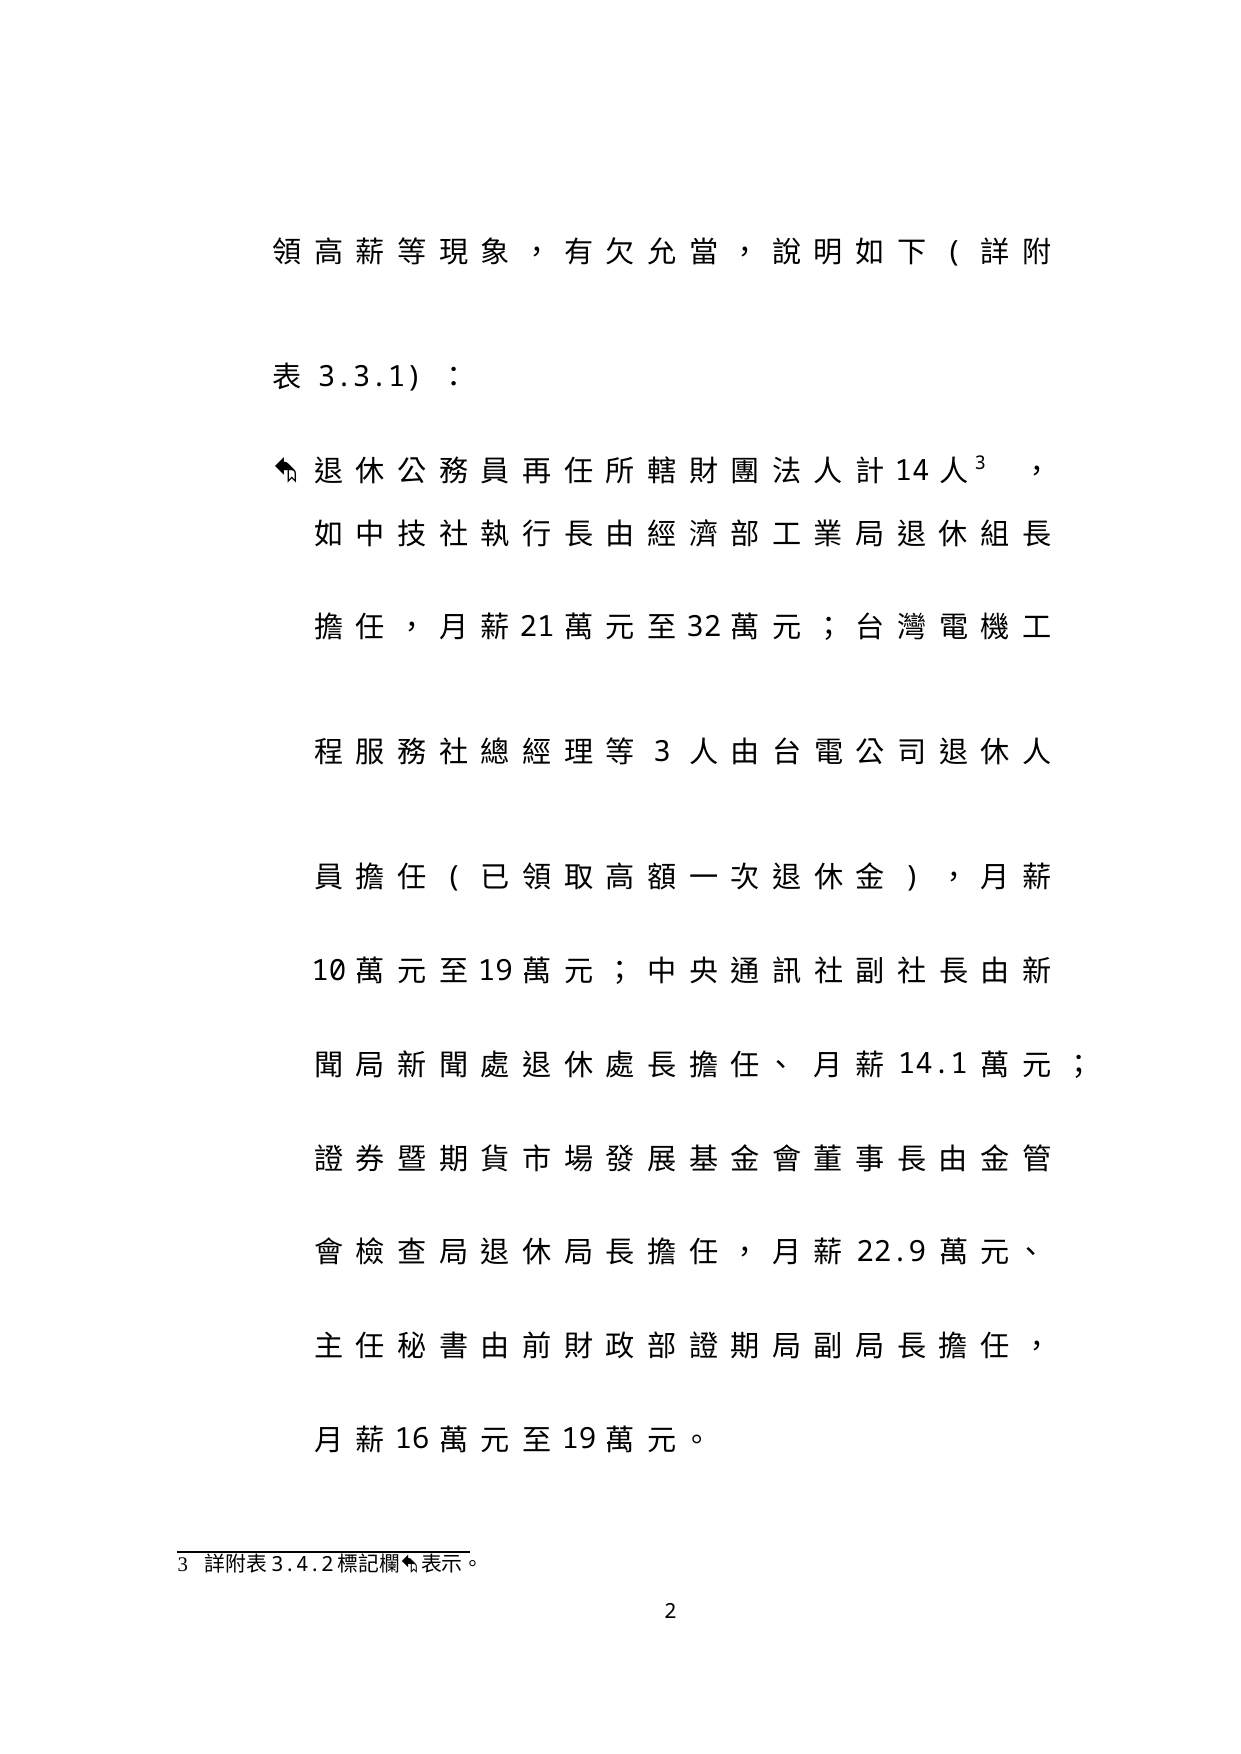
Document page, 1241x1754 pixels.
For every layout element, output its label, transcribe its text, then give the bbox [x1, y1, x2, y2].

text 領高薪等現象，有欠允當，說明如下(詳附表3.3.1)： [242, 177, 1058, 427]
text 詳附表3.4.2標記欄表示。 [177, 1552, 1063, 1577]
text 退休公務員再任所轄財團法人計14人，如中技社執行長由經濟部工業局退休組長擔任，月薪21萬元至32萬元；台灣電機工程服務社總經理等3人由台電公司退休人員擔任(已領取高額一次退休金)，月薪10萬元至19萬元；中央通訊社副社長由新聞局新聞處退休處長擔任、月薪14.1萬元；證券暨期貨市場發展基金會董事長由金管會檢查局退休局長擔任，月薪22.9萬元、主任秘書由前財政部證期局副局長擔任，月薪16萬元至19萬元。 [242, 427, 1058, 1490]
